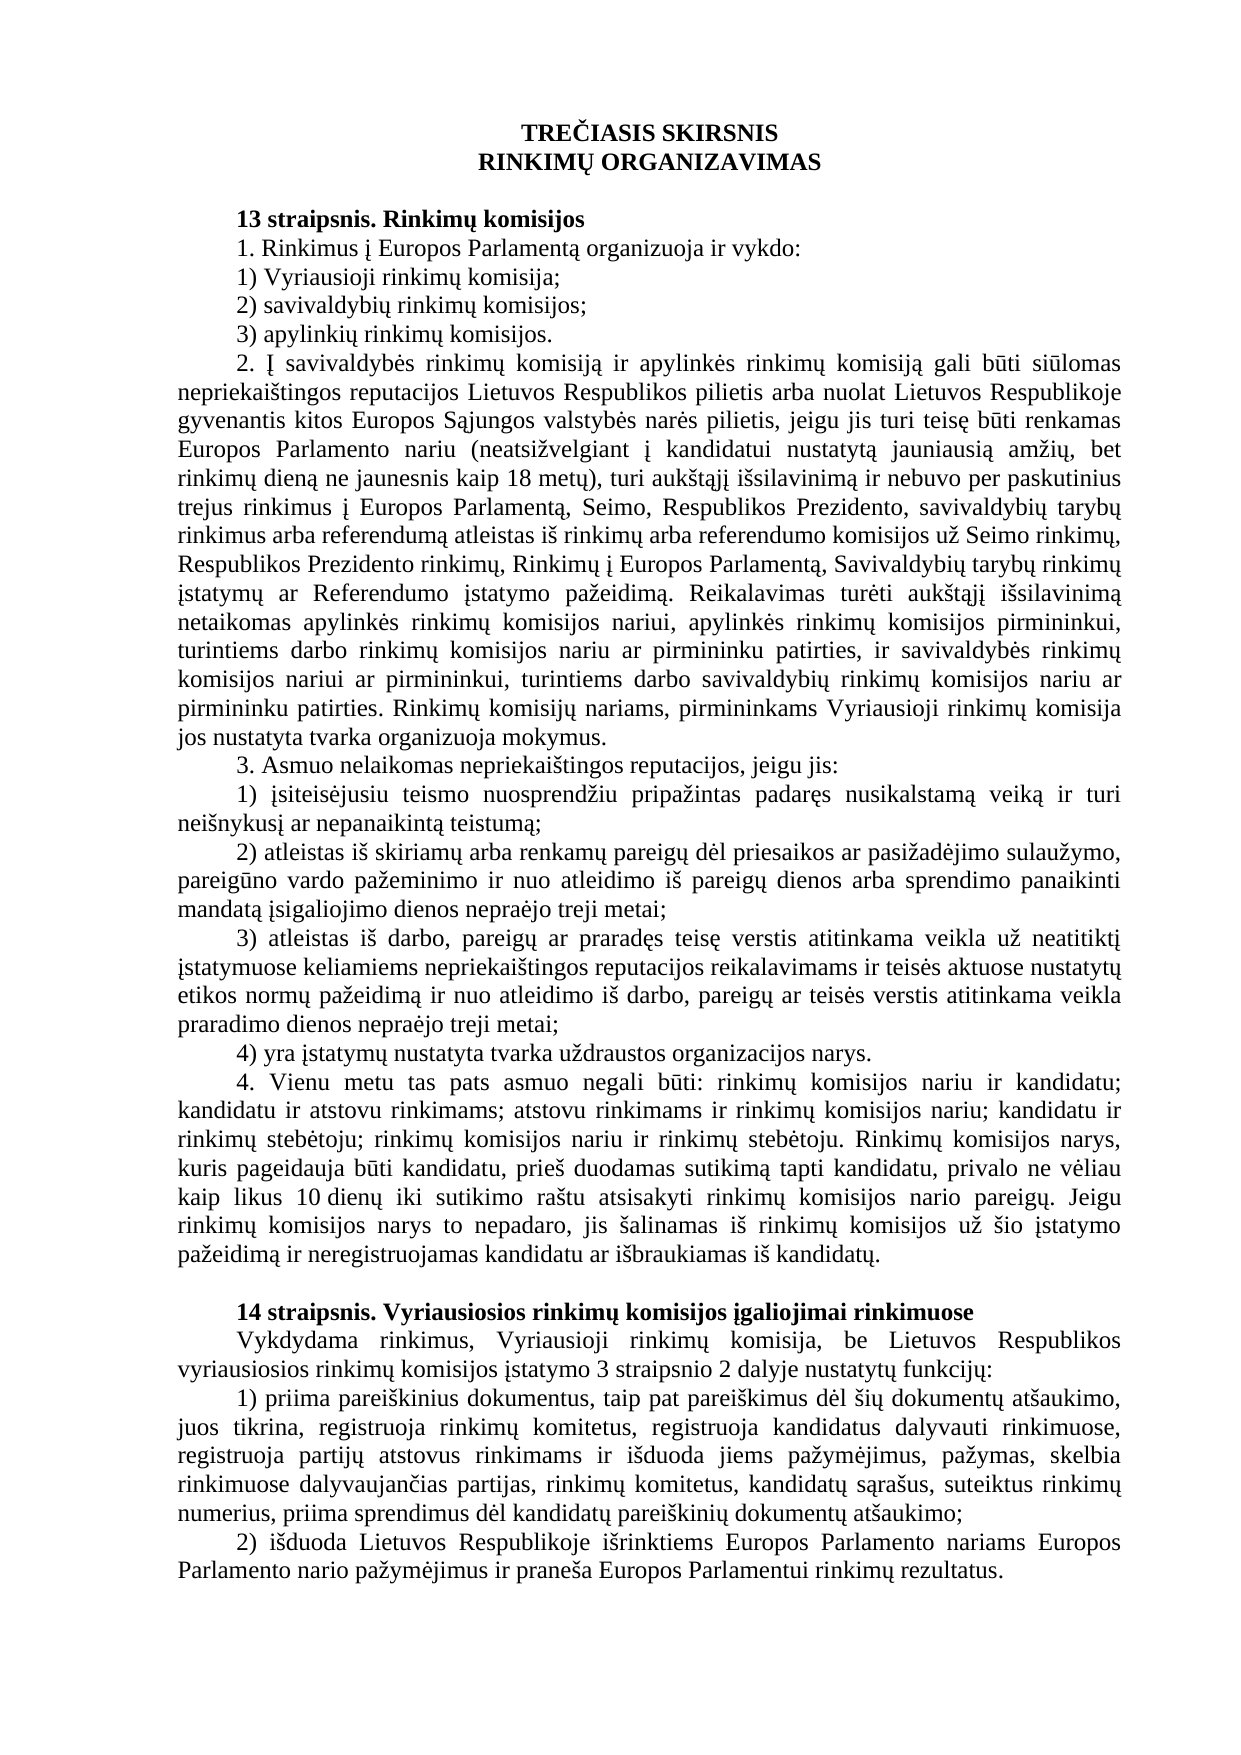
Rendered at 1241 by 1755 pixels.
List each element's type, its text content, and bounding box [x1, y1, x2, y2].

text TREČIASIS SKIRSNIS [177, 118, 1122, 147]
text 2. Į savivaldybės rinkimų komisiją ir apylinkės rinkimų komisiją gali būti siūlomas nepriekaištingos reputacijos Lietuvos Respublikos pilietis arba nuolat Lietuvos Respublikoje gyvenantis kitos Europos Sąjungos valstybės narės pilietis, jeigu jis turi teisę būti renkamas Europos Parlamento nariu (neatsižvelgiant į kandidatui nustatytą jauniausią amžių, bet rinkimų dieną ne jaunesnis kaip 18 metų), turi aukštąjį išsilavinimą ir nebuvo per paskutinius trejus rinkimus į Europos Parlamentą, Seimo, Respublikos Prezidento, savivaldybių tarybų rinkimus arba referendumą atleistas iš rinkimų arba referendumo komisijos už Seimo rinkimų, Respublikos Prezidento rinkimų, Rinkimų į Europos Parlamentą, Savivaldybių tarybų rinkimų įstatymų ar Referendumo įstatymo pažeidimą. Reikalavimas turėti aukštąjį išsilavinimą netaikomas apylinkės rinkimų komisijos nariui, apylinkės rinkimų komisijos pirmininkui, turintiems darbo rinkimų komisijos nariu ar pirmininku patirties, ir savivaldybės rinkimų komisijos nariui ar pirmininkui, turintiems darbo savivaldybių rinkimų komisijos nariu ar pirmininku patirties. Rinkimų komisijų nariams, pirmininkams Vyriausioji rinkimų komisija jos nustatyta tvarka organizuoja mokymus. [177, 348, 1122, 751]
text 2) išduoda Lietuvos Respublikoje išrinktiems Europos Parlamento nariams Europos Parlamento nario pažymėjimus ir praneša Europos Parlamentui rinkimų rezultatus. [177, 1527, 1122, 1584]
text 1. Rinkimus į Europos Parlamentą organizuoja ir vykdo: [177, 233, 1122, 262]
text 13 straipsnis. Rinkimų komisijos [177, 204, 1122, 233]
text 1) Vyriausioji rinkimų komisija; [177, 262, 1122, 291]
text 1) priima pareiškinius dokumentus, taip pat pareiškimus dėl šių dokumentų atšaukimo, juos tikrina, registruoja rinkimų komitetus, registruoja kandidatus dalyvauti rinkimuose, registruoja partijų atstovus rinkimams ir išduoda jiems pažymėjimus, pažymas, skelbia rinkimuose dalyvaujančias partijas, rinkimų komitetus, kandidatų sąrašus, suteiktus rinkimų numerius, priima sprendimus dėl kandidatų pareiškinių dokumentų atšaukimo; [177, 1383, 1122, 1527]
text 4. Vienu metu tas pats asmuo negali būti: rinkimų komisijos nariu ir kandidatu; kandidatu ir atstovu rinkimams; atstovu rinkimams ir rinkimų komisijos nariu; kandidatu ir rinkimų stebėtoju; rinkimų komisijos nariu ir rinkimų stebėtoju. Rinkimų komisijos narys, kuris pageidauja būti kandidatu, prieš duodamas sutikimą tapti kandidatu, privalo ne vėliau kaip likus 10 dienų iki sutikimo raštu atsisakyti rinkimų komisijos nario pareigų. Jeigu rinkimų komisijos narys to nepadaro, jis šalinamas iš rinkimų komisijos už šio įstatymo pažeidimą ir neregistruojamas kandidatu ar išbraukiamas iš kandidatų. [177, 1067, 1122, 1268]
text 3) apylinkių rinkimų komisijos. [177, 319, 1122, 348]
text 1) įsiteisėjusiu teismo nuosprendžiu pripažintas padaręs nusikalstamą veiką ir turi neišnykusį ar nepanaikintą teistumą; [177, 779, 1122, 837]
text RINKIMŲ ORGANIZAVIMAS [177, 147, 1122, 176]
text 3) atleistas iš darbo, pareigų ar praradęs teisę verstis atitinkama veikla už neatitiktį įstatymuose keliamiems nepriekaištingos reputacijos reikalavimams ir teisės aktuose nustatytų etikos normų pažeidimą ir nuo atleidimo iš darbo, pareigų ar teisės verstis atitinkama veikla praradimo dienos nepraėjo treji metai; [177, 923, 1122, 1038]
text 4) yra įstatymų nustatyta tvarka uždraustos organizacijos narys. [177, 1038, 1122, 1067]
text 2) savivaldybių rinkimų komisijos; [177, 291, 1122, 319]
text 2) atleistas iš skiriamų arba renkamų pareigų dėl priesaikos ar pasižadėjimo sulaužymo, pareigūno vardo pažeminimo ir nuo atleidimo iš pareigų dienos arba sprendimo panaikinti mandatą įsigaliojimo dienos nepraėjo treji metai; [177, 837, 1122, 923]
text 14 straipsnis. Vyriausiosios rinkimų komisijos įgaliojimai rinkimuose [177, 1297, 1122, 1326]
text 3. Asmuo nelaikomas nepriekaištingos reputacijos, jeigu jis: [177, 751, 1122, 779]
text Vykdydama rinkimus, Vyriausioji rinkimų komisija, be Lietuvos Respublikos vyriausiosios rinkimų komisijos įstatymo 3 straipsnio 2 dalyje nustatytų funkcijų: [177, 1326, 1122, 1383]
